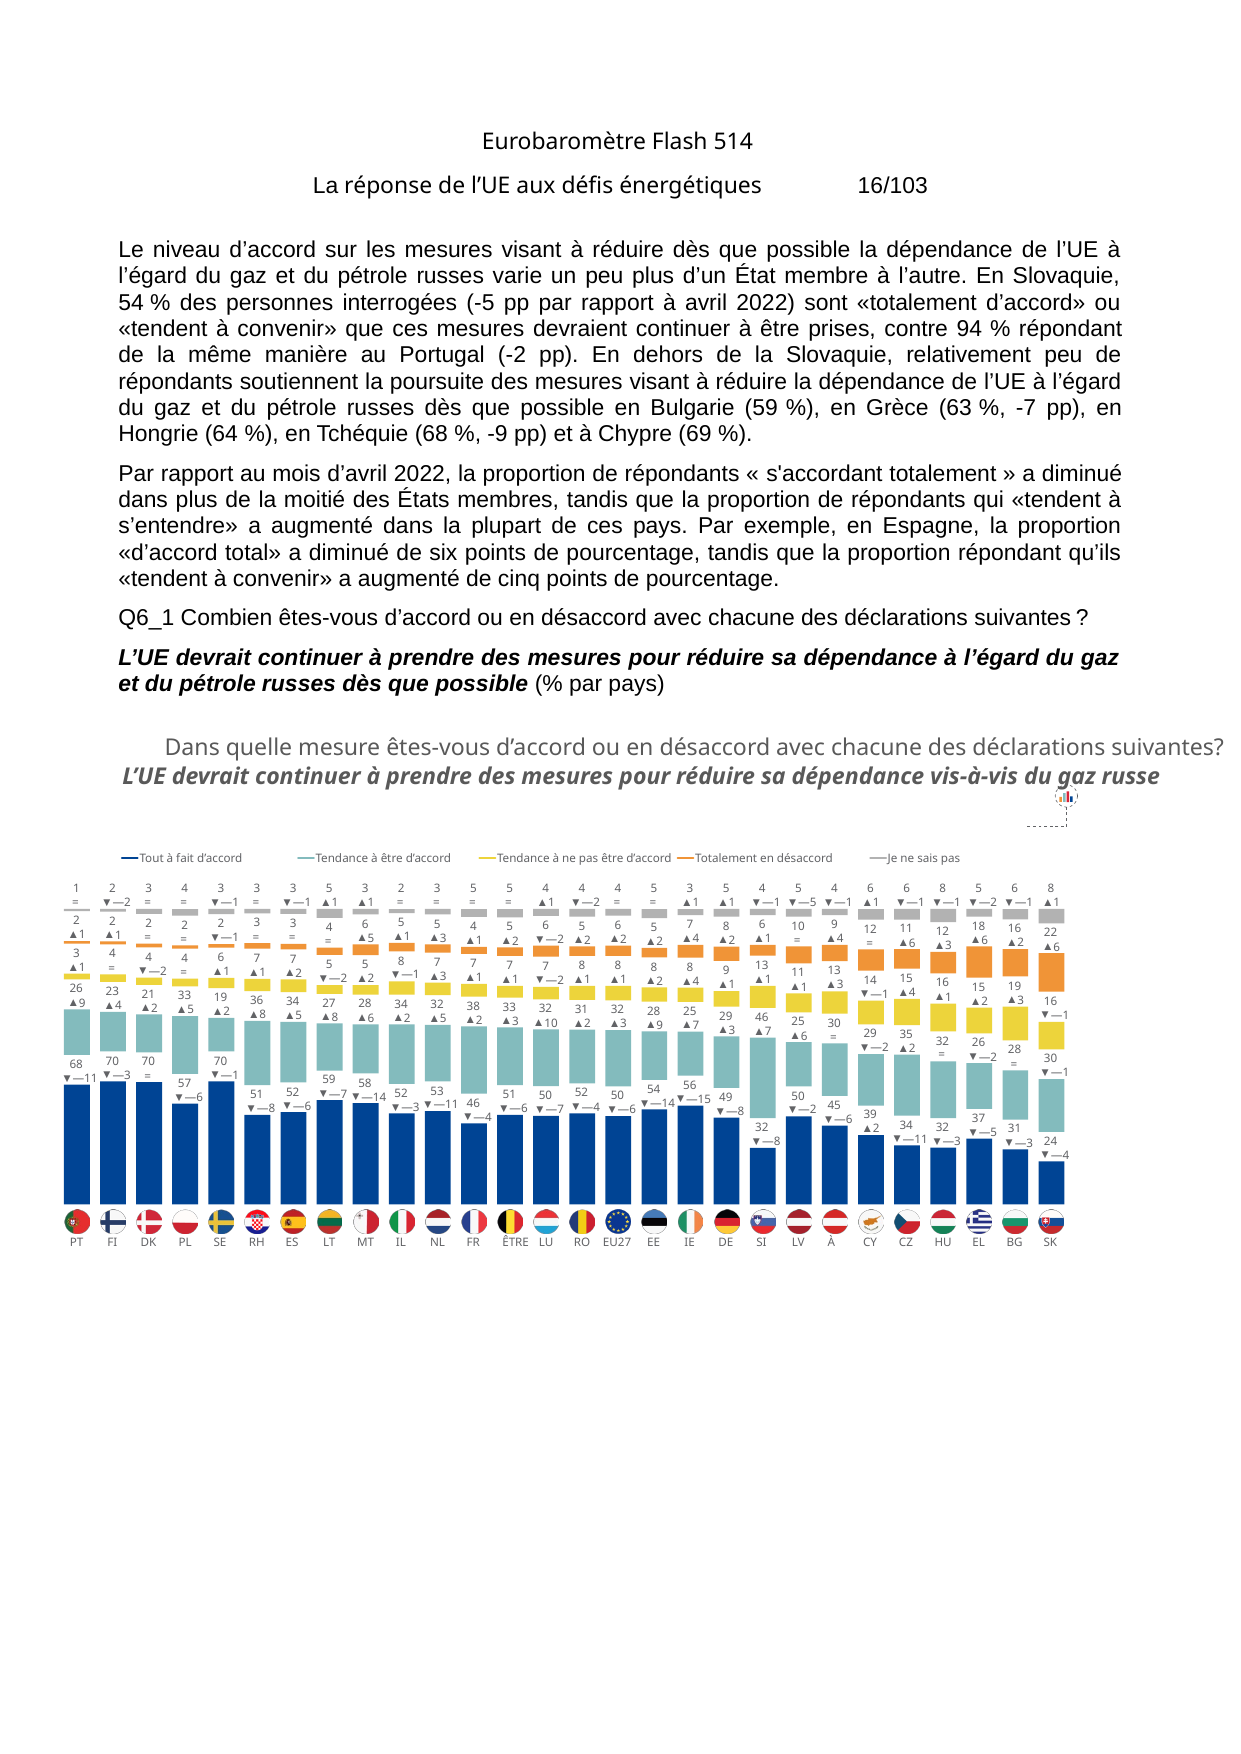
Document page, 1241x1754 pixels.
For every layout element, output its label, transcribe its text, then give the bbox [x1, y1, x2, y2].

text Q6_1 Combien êtes-vous d’accord ou en désaccord avec chacune des déclarations suivantes ? [118, 604, 1122, 631]
picture [244, 1209, 270, 1234]
picture [641, 1209, 667, 1234]
text Le niveau d’accord sur les mesures visant à réduire dès que possible la dépendance de l’UE à l’égard du gaz et du pétrole russes varie un peu plus d’un État membre à l’autre. En Slovaquie, 54 % des personnes interrogées (-5 pp par rapport à avril 2022) sont «totalement d’accord» ou «tendent à convenir» que ces mesures devraient continuer à être prises, contre 94 % répondant de la même manière au Portugal (-2 pp). En dehors de la Slovaquie, relativement peu de répondants soutiennent la poursuite des mesures visant à réduire la dépendance de l’UE à l’égard du gaz et du pétrole russes dès que possible en Bulgarie (59 %), en Grèce (63 %, -7 pp), en Hongrie (64 %), en Tchéquie (68 %, -9 pp) et à Chypre (69 %). [118, 236, 1122, 447]
picture [605, 1209, 631, 1234]
text Par rapport au mois d’avril 2022, la proportion de répondants « s'accordant totalement » a diminué dans plus de la moitié des États membres, tandis que la proportion de répondants qui «tendent à s’entendre» a augmenté dans la plupart de ces pays. Par exemple, en Espagne, la proportion «d’accord total» a diminué de six points de pourcentage, tandis que la proportion répondant qu’ils «tendent à convenir» a augmenté de cinq points de pourcentage. [118, 460, 1122, 591]
picture [930, 1209, 956, 1234]
picture [966, 1209, 992, 1234]
picture [208, 1209, 234, 1234]
picture [822, 1209, 848, 1234]
picture [533, 1209, 559, 1234]
picture [497, 1209, 523, 1234]
picture [136, 1209, 162, 1234]
picture [172, 1209, 198, 1234]
text L’UE devrait continuer à prendre des mesures pour réduire sa dépendance à l’égard du gaz et du pétrole russes dès que possible (% par pays) [118, 644, 1122, 696]
picture [100, 1209, 126, 1234]
picture [894, 1209, 920, 1234]
picture [425, 1209, 451, 1234]
picture [317, 1209, 342, 1234]
picture [389, 1209, 415, 1234]
picture [678, 1209, 703, 1234]
picture [569, 1209, 595, 1234]
picture [786, 1209, 812, 1234]
picture [714, 1209, 740, 1234]
picture [1002, 1209, 1028, 1234]
picture [353, 1209, 379, 1234]
picture [461, 1209, 487, 1234]
picture [858, 1209, 884, 1234]
picture [1038, 1209, 1064, 1234]
picture [64, 1209, 90, 1234]
picture [280, 1209, 306, 1234]
picture [750, 1209, 776, 1234]
